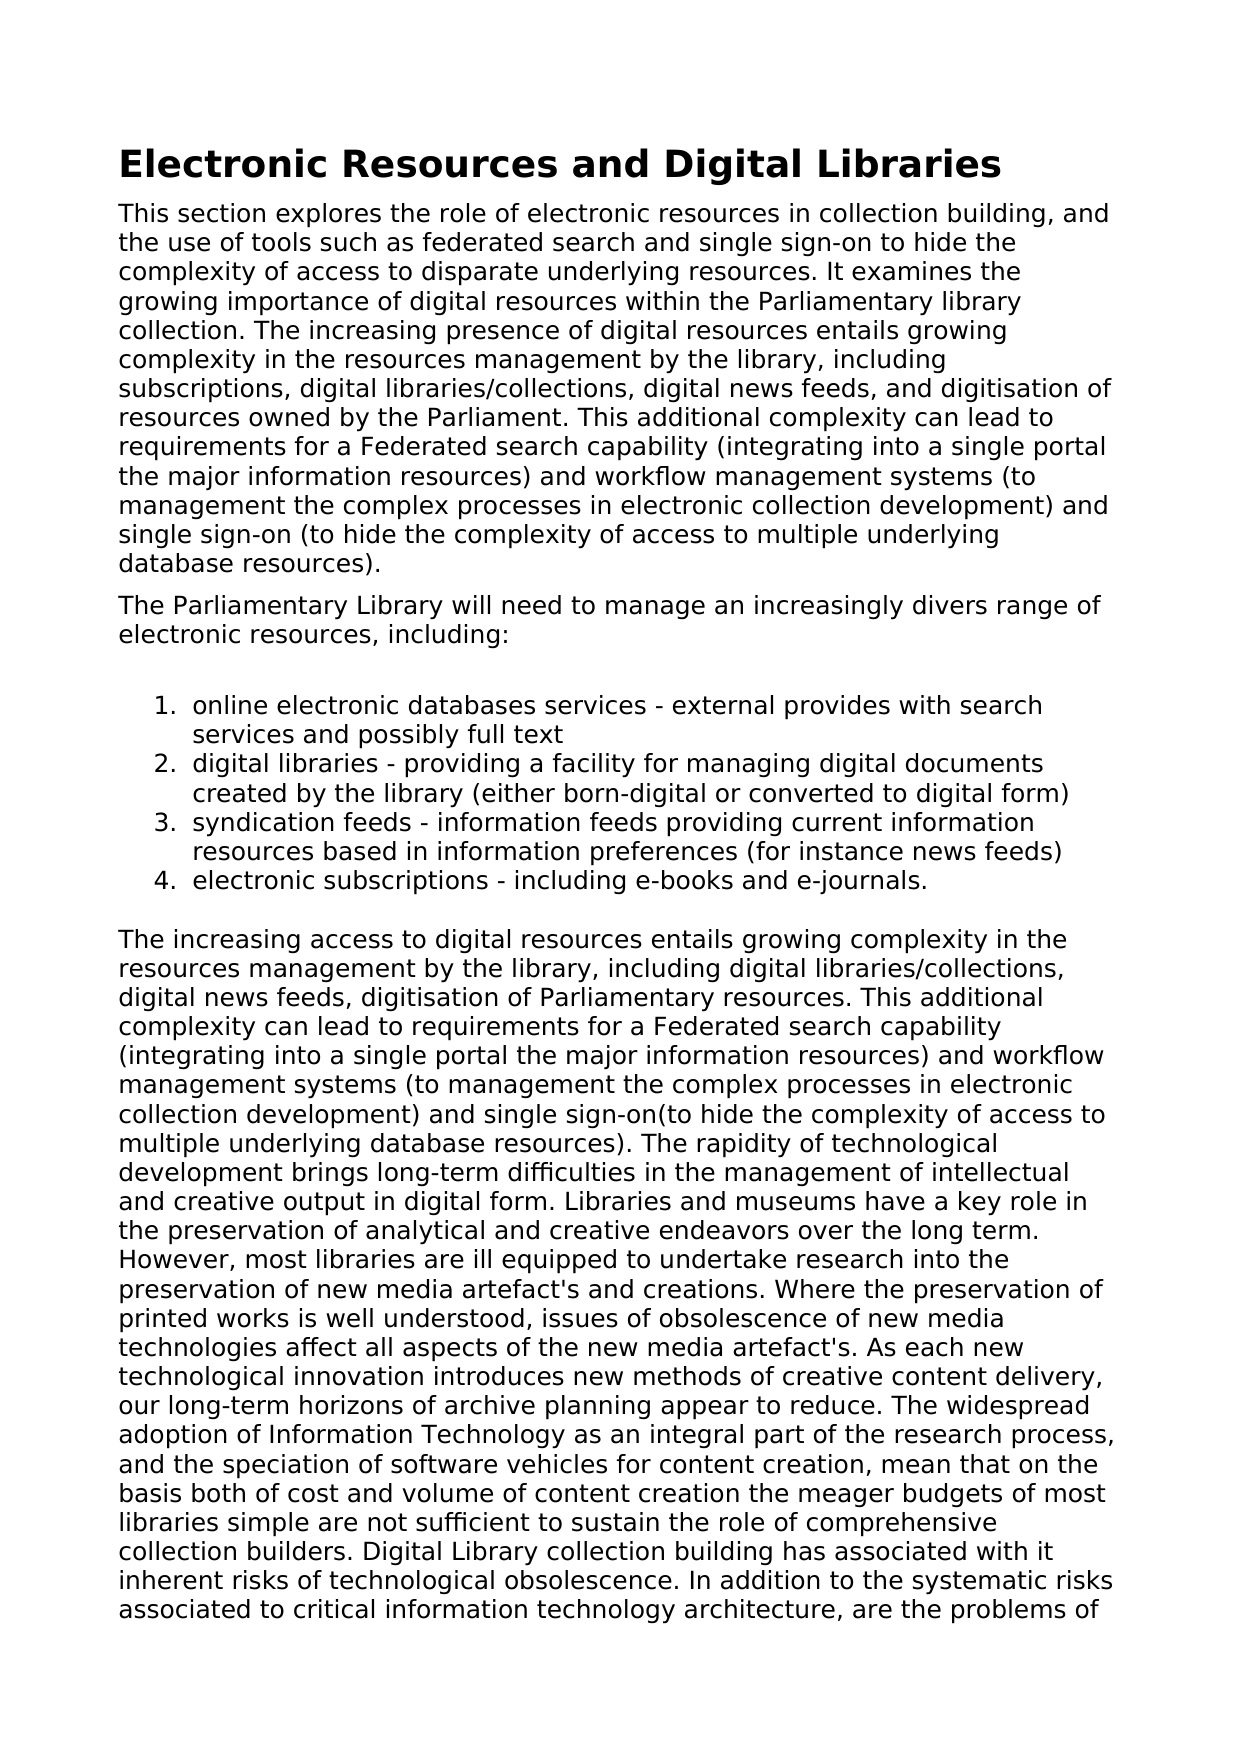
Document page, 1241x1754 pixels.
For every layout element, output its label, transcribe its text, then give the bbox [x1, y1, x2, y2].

list online electronic databases services - external provides with search services and possibly full text [177, 691, 1122, 749]
subtitle Electronic Resources and Digital Libraries [118, 143, 1122, 187]
list electronic subscriptions - including e-books and e-journals. [177, 866, 1122, 895]
text The increasing access to digital resources entails growing complexity in the resources management by the library, including digital libraries/collections, digital news feeds, digitisation of Parliamentary resources. This additional complexity can lead to requirements for a Federated search capability (integrating into a single portal the major information resources) and workflow management systems (to management the complex processes in electronic collection development) and single sign-on(to hide the complexity of access to multiple underlying database resources). The rapidity of technological development brings long-term difficulties in the management of intellectual and creative output in digital form. Libraries and museums have a key role in the preservation of analytical and creative endeavors over the long term. However, most libraries are ill equipped to undertake research into the preservation of new media artefact's and creations. Where the preservation of printed works is well understood, issues of obsolescence of new media technologies affect all aspects of the new media artefact's. As each new technological innovation introduces new methods of creative content delivery, our long-term horizons of archive planning appear to reduce. The widespread adoption of Information Technology as an integral part of the research process, and the speciation of software vehicles for content creation, mean that on the basis both of cost and volume of content creation the meager budgets of most libraries simple are not sufficient to sustain the role of comprehensive collection builders. Digital Library collection building has associated with it inherent risks of technological obsolescence. In addition to the systematic risks associated to critical information technology architecture, are the problems of [118, 925, 1122, 1625]
list syndication feeds - information feeds providing current information resources based in information preferences (for instance news feeds) [177, 808, 1122, 866]
text This section explores the role of electronic resources in collection building, and the use of tools such as federated search and single sign-on to hide the complexity of access to disparate underlying resources. It examines the growing importance of digital resources within the Parliamentary library collection. The increasing presence of digital resources entails growing complexity in the resources management by the library, including subscriptions, digital libraries/collections, digital news feeds, and digitisation of resources owned by the Parliament. This additional complexity can lead to requirements for a Federated search capability (integrating into a single portal the major information resources) and workflow management systems (to management the complex processes in electronic collection development) and single sign-on (to hide the complexity of access to multiple underlying database resources). [118, 199, 1122, 578]
text The Parliamentary Library will need to manage an increasingly divers range of electronic resources, including: [118, 591, 1122, 649]
list digital libraries - providing a facility for managing digital documents created by the library (either born-digital or converted to digital form) [177, 749, 1122, 808]
